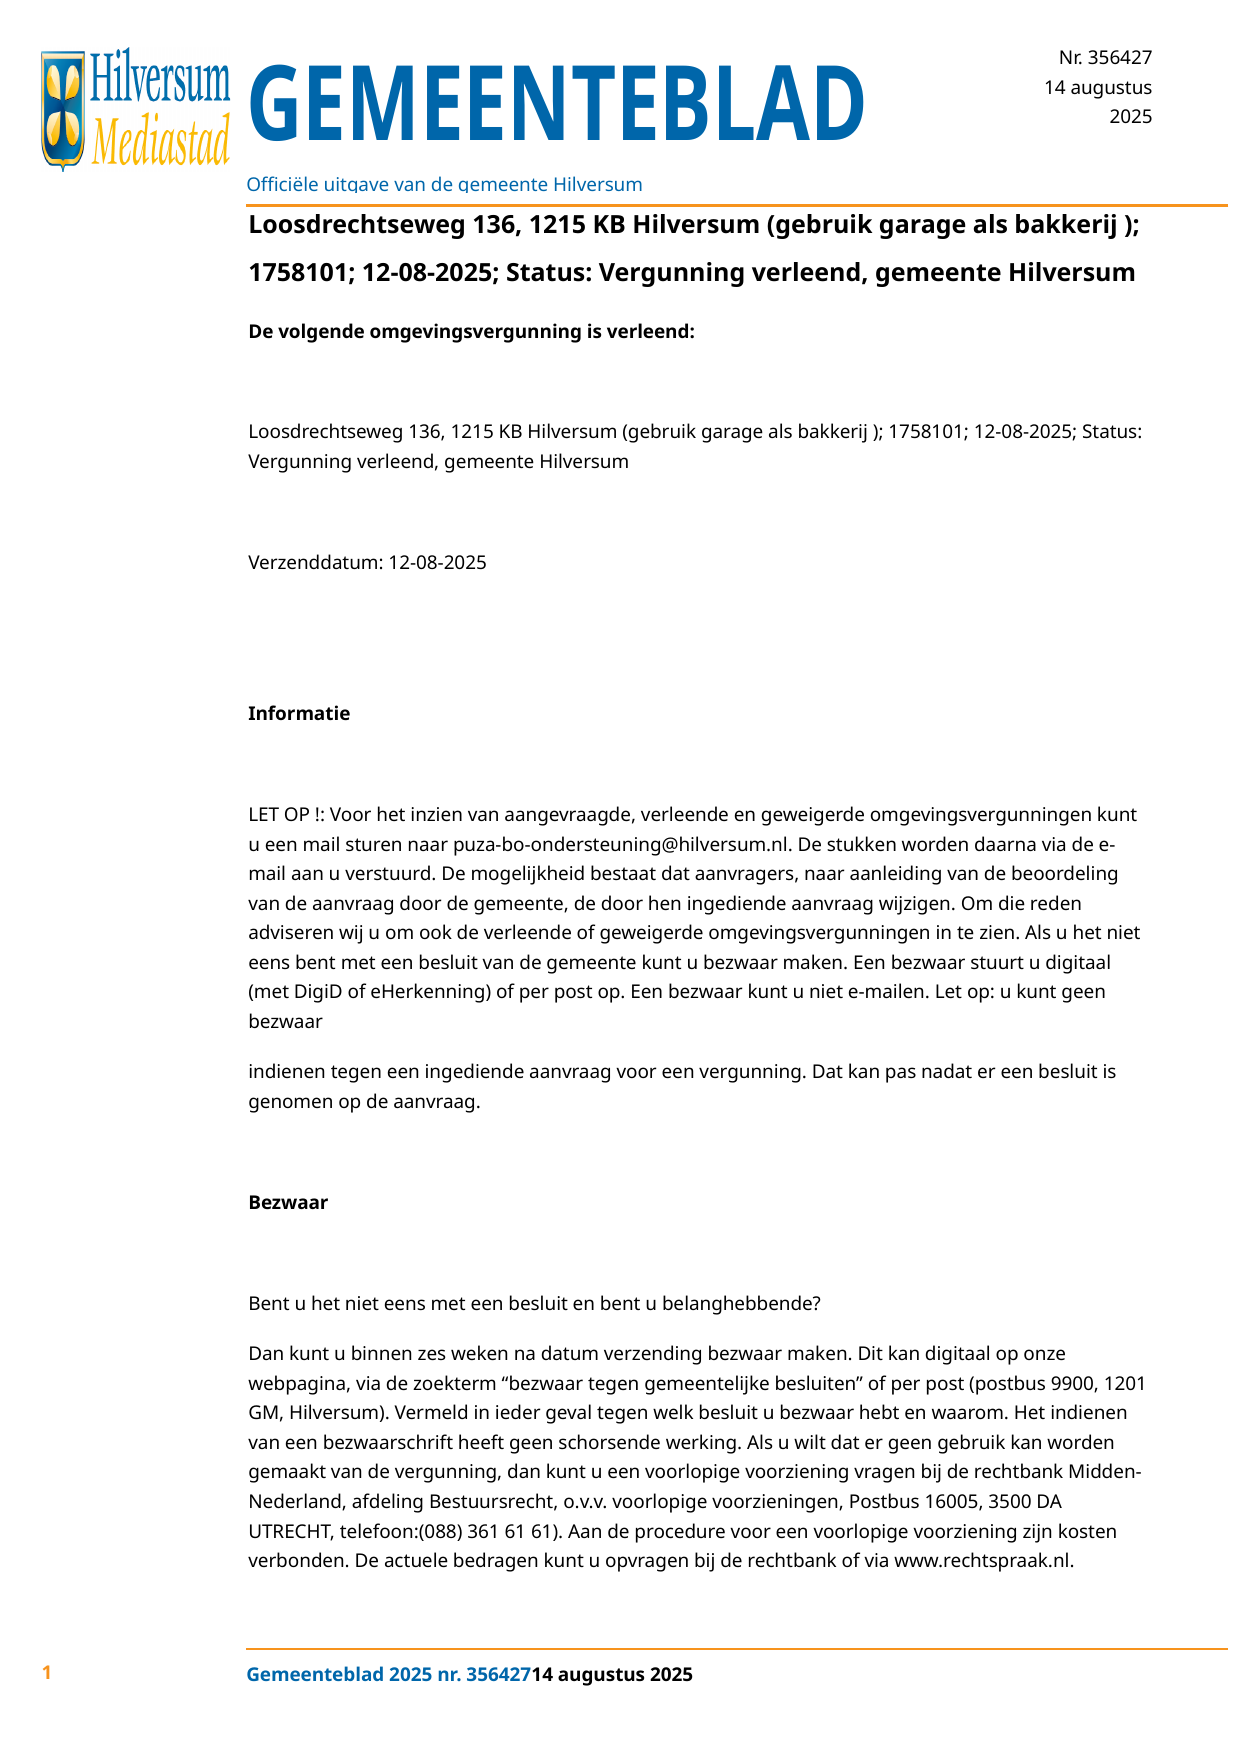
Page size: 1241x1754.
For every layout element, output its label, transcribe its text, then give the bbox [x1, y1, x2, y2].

text Bezwaar [248, 1189, 1152, 1215]
text Informatie [248, 700, 1152, 726]
text Bent u het niet eens met een besluit en bent u belanghebbende? [248, 1290, 1152, 1316]
text De volgende omgevingsvergunning is verleend: [248, 318, 1152, 344]
text indienen tegen een ingediende aanvraag voor een vergunning. Dat kan pas nadat er een besluit is genomen op de aanvraag. [248, 1059, 1152, 1114]
text Loosdrechtseweg 136, 1215 KB Hilversum (gebruik garage als bakkerij ); 1758101; 12-08-2025; Status: Vergunning verleend, gemeente Hilversum [248, 207, 1152, 288]
text Dan kunt u binnen zes weken na datum verzending bezwaar maken. Dit kan digitaal op onze webpagina, via de zoekterm “bezwaar tegen gemeentelijke besluiten” of per post (postbus 9900, 1201 GM, Hilversum). Vermeld in ieder geval tegen welk besluit u bezwaar hebt en waarom. Het indienen van een bezwaarschrift heeft geen schorsende werking. Als u wilt dat er geen gebruik kan worden gemaakt van de vergunning, dan kunt u een voorlopige voorziening vragen bij de rechtbank Midden-Nederland, afdeling Bestuursrecht, o.v.v. voorlopige voorzieningen, Postbus 16005, 3500 DA UTRECHT, telefoon:(088) 361 61 61). Aan de procedure voor een voorlopige voorziening zijn kosten verbonden. De actuele bedragen kunt u opvragen bij de rechtbank of via www.rechtspraak.nl. [248, 1340, 1152, 1573]
text LET OP !: Voor het inzien van aangevraagde, verleende en geweigerde omgevingsvergunningen kunt u een mail sturen naar puza-bo-ondersteuning@hilversum.nl. De stukken worden daarna via de e-mail aan u verstuurd. De mogelijkheid bestaat dat aanvragers, naar aanleiding van de beoordeling van de aanvraag door de gemeente, de door hen ingediende aanvraag wijzigen. Om die reden adviseren wij u om ook de verleende of geweigerde omgevingsvergunningen in te zien. Als u het niet eens bent met een besluit van de gemeente kunt u bezwaar maken. Een bezwaar stuurt u digitaal (met DigiD of eHerkenning) of per post op. Een bezwaar kunt u niet e-mailen. Let op: u kunt geen bezwaar [248, 801, 1152, 1034]
picture [41, 47, 231, 172]
text Verzenddatum: 12-08-2025 [248, 549, 1152, 575]
text Loosdrechtseweg 136, 1215 KB Hilversum (gebruik garage als bakkerij ); 1758101; 12-08-2025; Status: Vergunning verleend, gemeente Hilversum [248, 419, 1152, 474]
